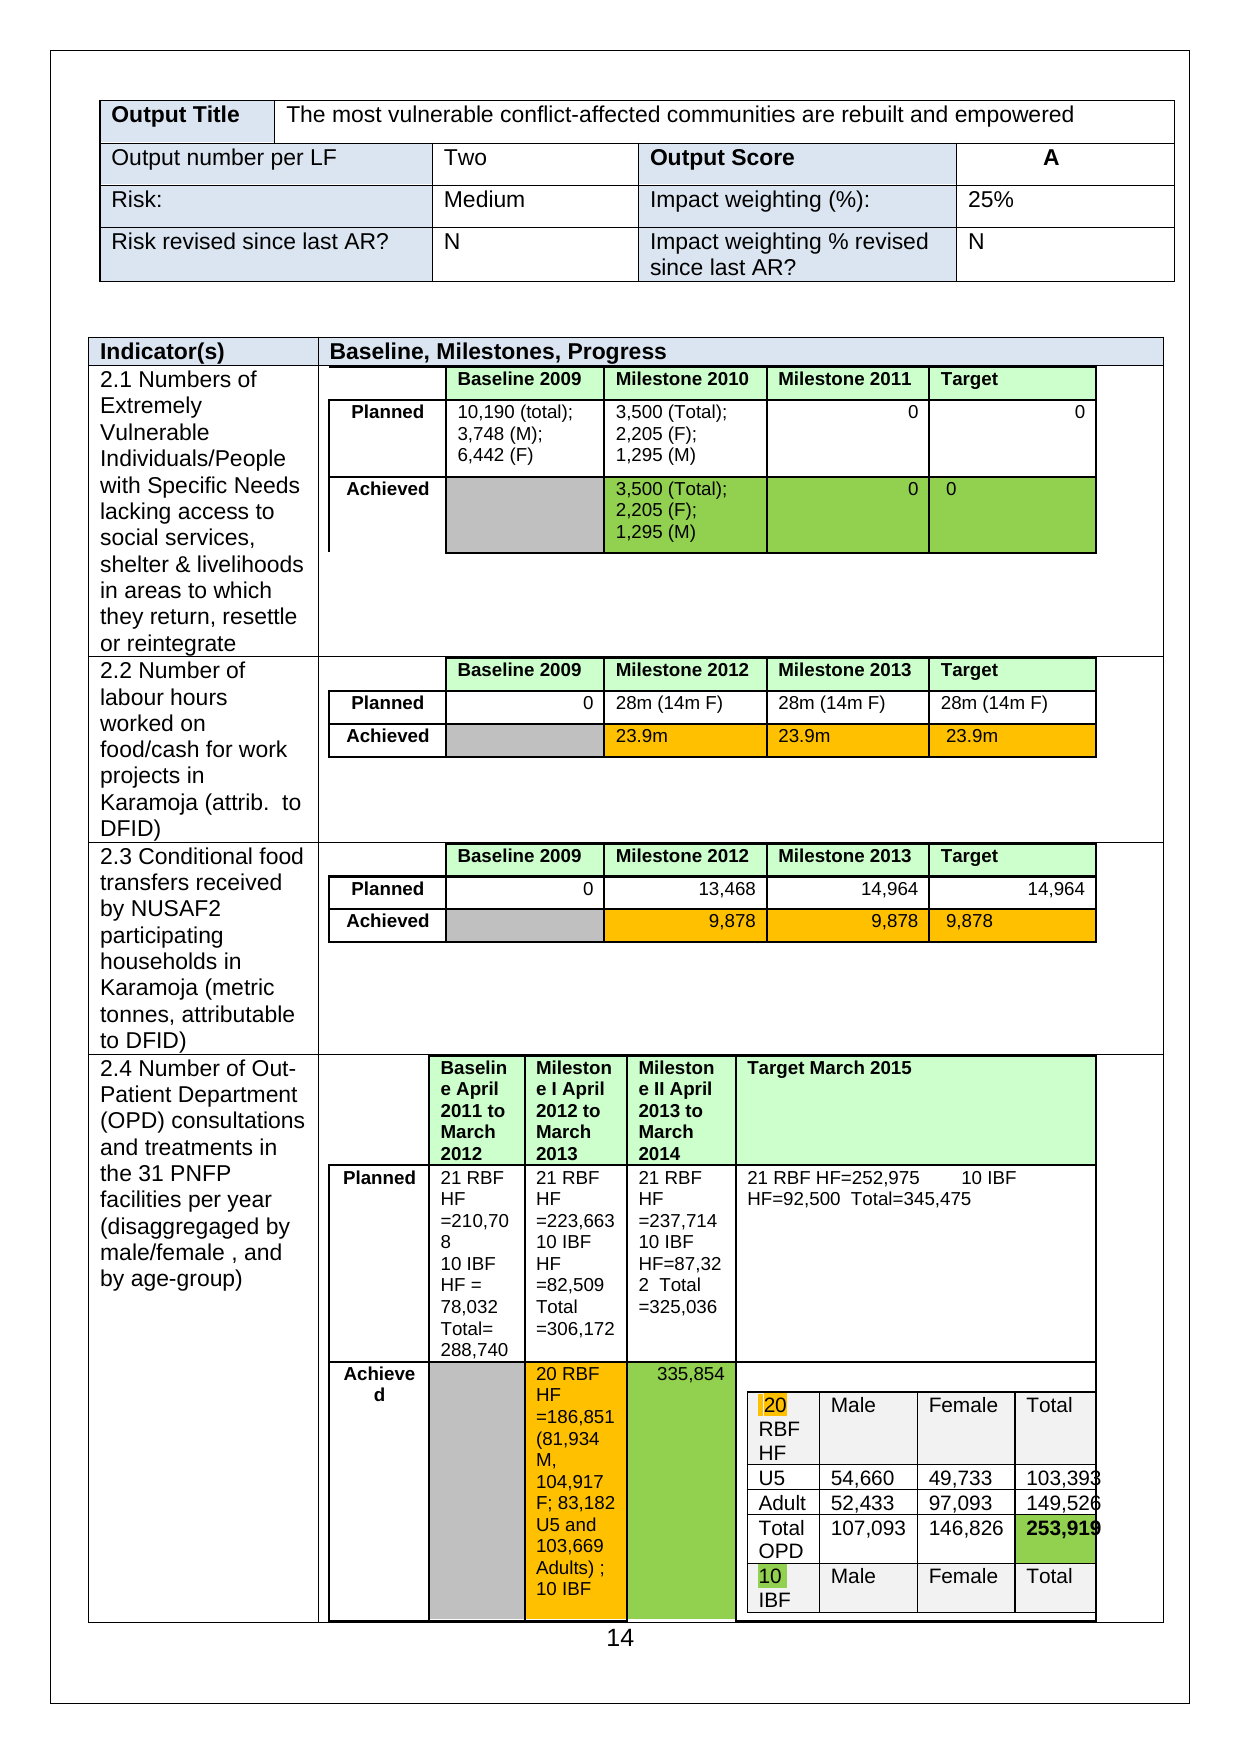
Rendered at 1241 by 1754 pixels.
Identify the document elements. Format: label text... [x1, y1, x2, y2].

table_cell Risk: [101, 186, 432, 227]
table_cell 23.9m [930, 725, 1095, 756]
table_cell 0 [768, 401, 928, 476]
table_cell Impact weighting (%): [639, 186, 956, 227]
table_cell 52,433 [820, 1490, 917, 1514]
table_header [329, 1055, 428, 1164]
table_header [329, 843, 445, 875]
table_cell N [433, 228, 638, 281]
table_cell 0 [768, 478, 928, 552]
table_cell Planned [330, 401, 445, 476]
table_cell Achieved [330, 910, 445, 941]
table_cell Total OPD [748, 1515, 819, 1563]
table_cell Planned [330, 878, 445, 908]
table_cell Planned [330, 692, 445, 723]
table_cell [319, 366, 1163, 656]
table_cell 14,964 [768, 878, 928, 908]
table_cell A [957, 144, 1174, 184]
table_cell [430, 1363, 524, 1619]
table_cell 103,393 [1016, 1465, 1095, 1489]
table_header Baseline 2009 [447, 368, 603, 399]
table_cell Adult [748, 1490, 819, 1514]
table_cell 23.9m [605, 725, 766, 756]
table_cell 146,826 [918, 1515, 1014, 1563]
table_header Target [930, 659, 1095, 690]
table_cell 28m (14m F) [930, 692, 1095, 723]
table_header Baseline April 2011 to March 2012 [430, 1057, 524, 1164]
table_cell 2.4 Number of Out-Patient Department (OPD) consultations and treatments in the 31 PNFP facilities per year (disaggregaged by male/female , and by age-group) [89, 1055, 318, 1622]
table_cell 21 RBF HF =210,708 10 IBF HF = 78,032 Total= 288,740 [430, 1166, 524, 1361]
table_header 20 RBF HF [748, 1393, 819, 1464]
table_cell [319, 657, 1163, 842]
table_cell Planned [330, 1166, 428, 1361]
table_header Target March 2015 [737, 1057, 1095, 1164]
table_header Milestone 2012 [605, 845, 766, 875]
table_cell 253,919 [1016, 1515, 1095, 1563]
table_cell [319, 843, 1163, 1053]
table_cell Medium [433, 186, 638, 227]
table_cell [319, 1055, 329, 1622]
table_header Milestone I April 2012 to March 2013 [526, 1057, 626, 1164]
table_header Milestone II April 2013 to March 2014 [628, 1057, 735, 1164]
table_cell Total [1016, 1564, 1095, 1612]
table_cell 21 RBF HF=252,975 10 IBF HF=92,500 Total=345,475 [737, 1166, 1095, 1361]
table_header Indicator(s) [89, 338, 318, 365]
table_cell N [957, 228, 1174, 281]
table_cell 23.9m [768, 725, 928, 756]
table_cell 0 [930, 401, 1095, 476]
table_cell 0 [447, 878, 603, 908]
table_header Milestone 2012 [605, 659, 766, 690]
table_cell 107,093 [820, 1515, 917, 1563]
table_cell 9,878 [605, 910, 766, 941]
table_cell 13,468 [605, 878, 766, 908]
table_cell 2.1 Numbers of Extremely Vulnerable Individuals/People with Specific Needs lacking access to social services, shelter & livelihoods in areas to which they return, resettle or reintegrate [89, 366, 318, 656]
table_header Baseline, Milestones, Progress [319, 338, 1163, 365]
table_cell 149,526 [1016, 1490, 1095, 1514]
table_cell Male [820, 1564, 917, 1612]
table_cell 2.3 Conditional food transfers received by NUSAF2 participating households in Karamoja (metric tonnes, attributable to DFID) [89, 843, 318, 1053]
table_cell [737, 1363, 1095, 1619]
table_header Target [930, 845, 1095, 875]
table_cell Impact weighting % revised since last AR? [639, 228, 956, 281]
table_cell 2.2 Number of labour hours worked on food/cash for work projects in Karamoja (attrib. to DFID) [89, 657, 318, 842]
table_cell [1097, 1055, 1163, 1622]
table_header The most vulnerable conflict-affected communities are rebuilt and empowered [275, 101, 1174, 142]
table_cell Female [918, 1564, 1014, 1612]
table_cell 0 [930, 478, 1095, 552]
table_cell 10,190 (total); 3,748 (M); 6,442 (F) [447, 401, 603, 476]
table_header Output Title [101, 101, 274, 142]
table_header Baseline 2009 [447, 659, 603, 690]
table_cell Achieved [330, 725, 445, 756]
table_header Baseline 2009 [447, 845, 603, 875]
table_cell 20 RBF HF =186,851 (81,934 M, 104,917 F; 83,182 U5 and 103,669 Adults) ; 10 IBF [526, 1363, 626, 1619]
table_cell 28m (14m F) [768, 692, 928, 723]
table_cell Risk revised since last AR? [101, 228, 432, 281]
table_cell Two [433, 144, 638, 184]
table_cell 14,964 [930, 878, 1095, 908]
table_cell 25% [957, 186, 1174, 227]
table_cell Achieved [330, 1363, 428, 1619]
table_header [329, 368, 445, 399]
table_cell [447, 910, 603, 941]
table_cell 21 RBF HF =223,663 10 IBF HF =82,509 Total =306,172 [526, 1166, 626, 1361]
table_cell Output Score [639, 144, 956, 184]
table_cell 335,854 [628, 1363, 735, 1619]
table_header Female [918, 1393, 1014, 1464]
table_header Milestone 2010 [605, 368, 766, 399]
table_cell U5 [748, 1465, 819, 1489]
table_cell 9,878 [930, 910, 1095, 941]
table_cell 28m (14m F) [605, 692, 766, 723]
table_cell 97,093 [918, 1490, 1014, 1514]
table_cell 49,733 [918, 1465, 1014, 1489]
table_cell [447, 478, 603, 552]
table_cell 10 IBF [748, 1564, 819, 1612]
table_cell 0 [447, 692, 603, 723]
table_cell Output number per LF [101, 144, 432, 184]
table_cell 3,500 (Total); 2,205 (F); 1,295 (M) [605, 478, 766, 552]
table_header Target [930, 368, 1095, 399]
table_header Milestone 2013 [768, 845, 928, 875]
table_cell 3,500 (Total); 2,205 (F); 1,295 (M) [605, 401, 766, 476]
table_header Milestone 2013 [768, 659, 928, 690]
table_cell 54,660 [820, 1465, 917, 1489]
table_header Milestone 2011 [768, 368, 928, 399]
table_cell 21 RBF HF =237,714 10 IBF HF=87,322 Total =325,036 [628, 1166, 735, 1361]
table_cell 9,878 [768, 910, 928, 941]
table_cell [447, 725, 603, 756]
table_header Male [820, 1393, 917, 1464]
table_header [329, 657, 445, 690]
table_cell Achieved [330, 478, 445, 552]
table_header Total [1016, 1393, 1095, 1464]
